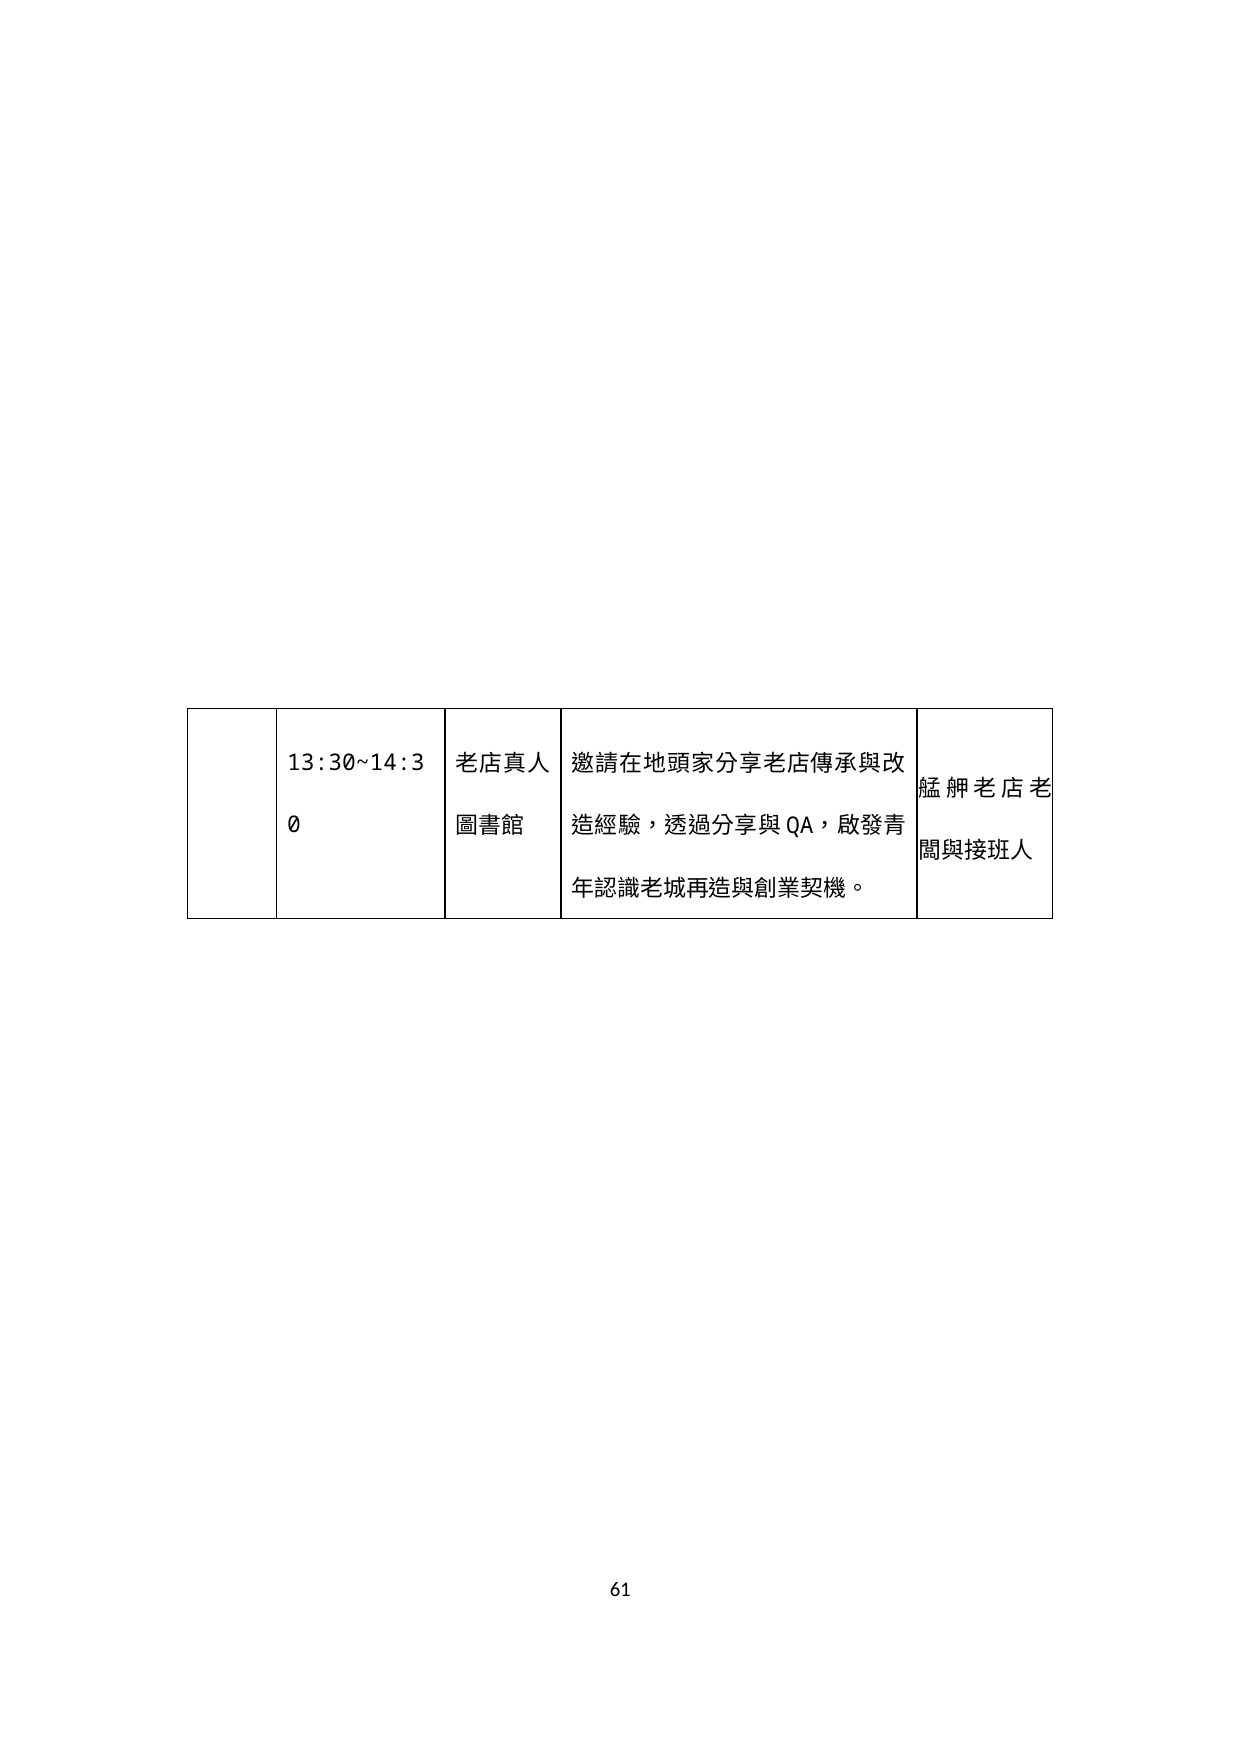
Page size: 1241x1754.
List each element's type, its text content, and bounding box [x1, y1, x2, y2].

table_cell 邀請在地頭家分享老店傳承與改造經驗，透過分享與QA，啟發青年認識老城再造與創業契機。 [562, 709, 916, 917]
table_cell 老店真人圖書館 [446, 709, 560, 917]
table_cell 13:30~14:30 [277, 709, 444, 917]
table_cell 艋舺老店老闆與接班人 [918, 709, 1052, 917]
table_cell [188, 709, 276, 917]
